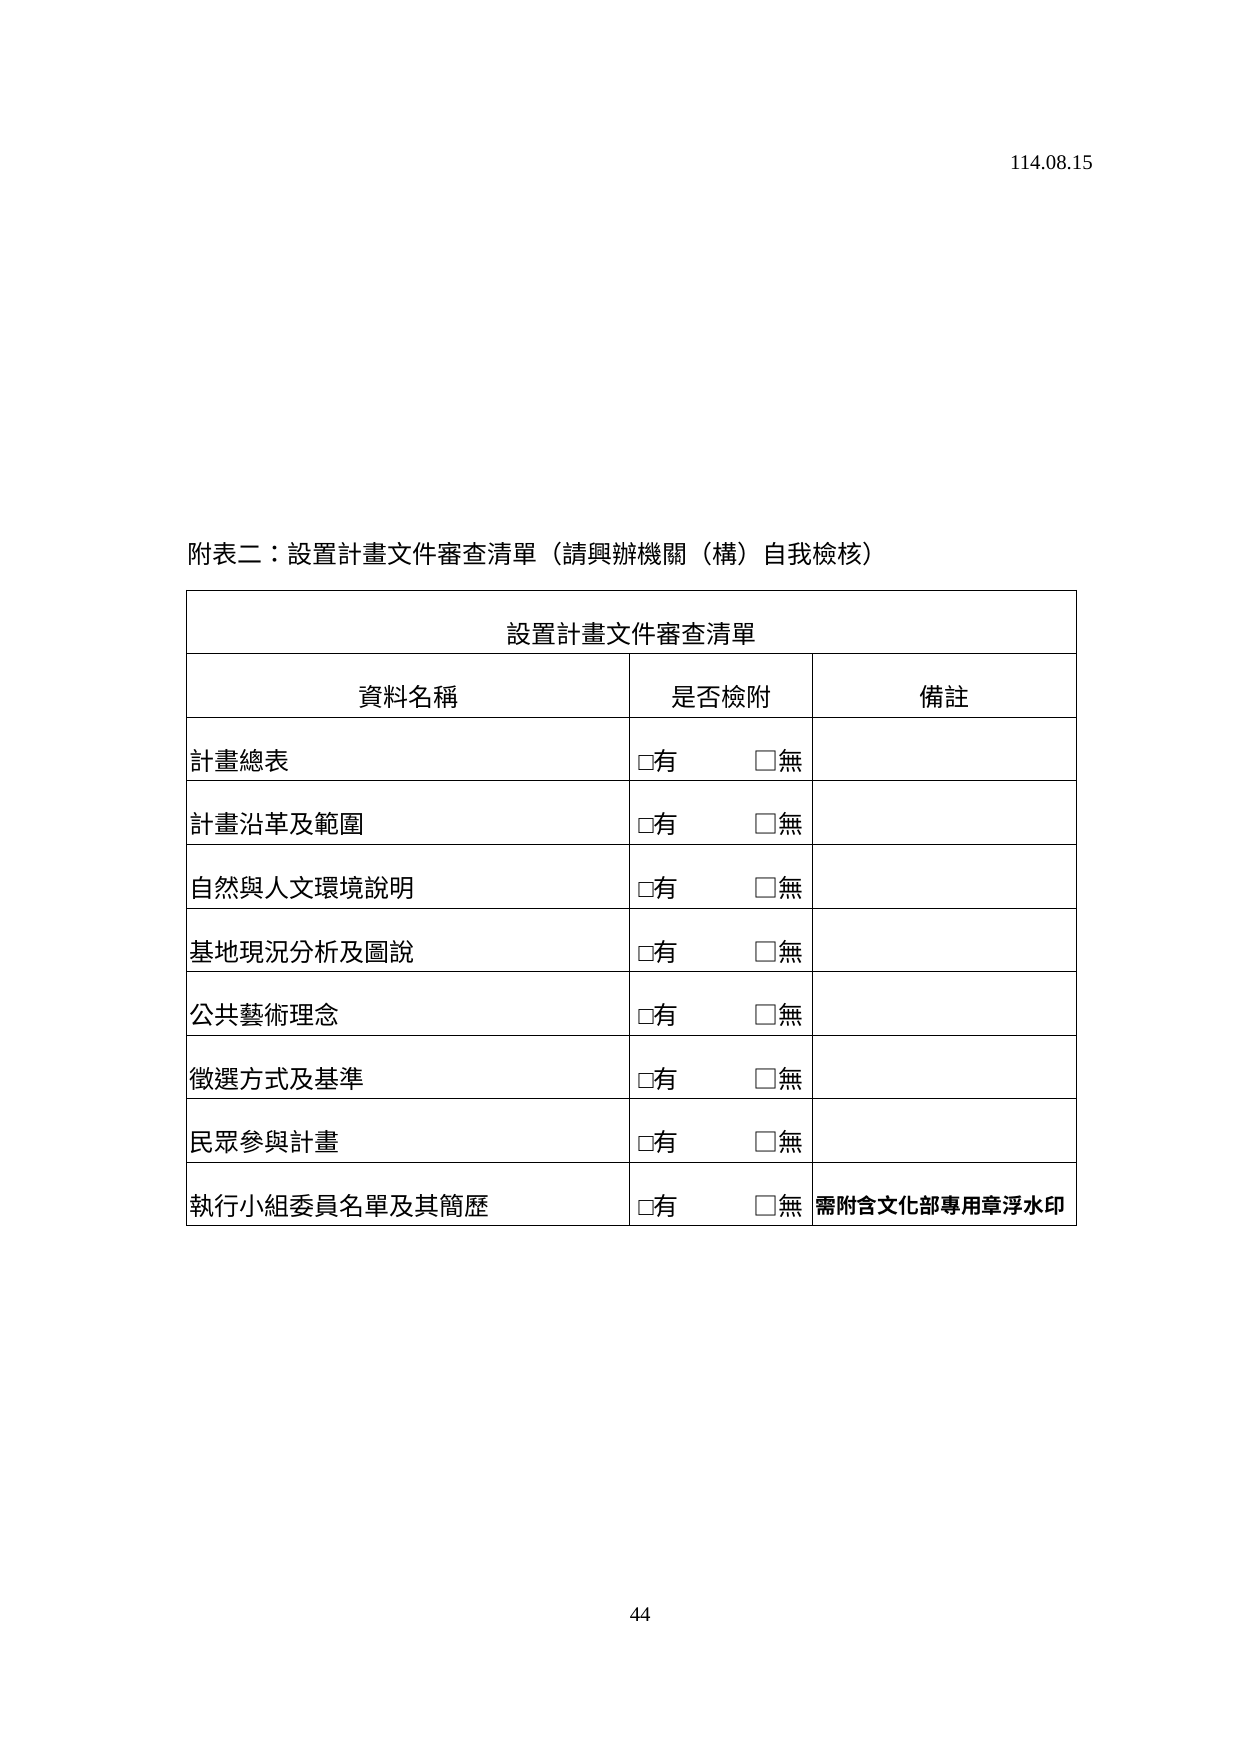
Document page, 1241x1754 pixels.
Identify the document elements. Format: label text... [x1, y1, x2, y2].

table_cell 計畫沿革及範圍 [187, 781, 629, 844]
table_cell 執行小組委員名單及其簡歷 [187, 1163, 629, 1225]
table_cell 基地現況分析及圖說 [187, 909, 629, 971]
table_cell 公共藝術理念 [187, 972, 629, 1034]
table_cell [813, 972, 1076, 1034]
table_cell [813, 1099, 1076, 1162]
table_cell □有 □無 [630, 845, 812, 907]
table_cell 民眾參與計畫 [187, 1099, 629, 1162]
table_cell □有 □無 [630, 781, 812, 844]
table_cell 是否檢附 [630, 654, 812, 717]
table_cell [813, 781, 1076, 844]
table_cell 需附含文化部專用章浮水印 [813, 1163, 1076, 1225]
table_cell □有 □無 [630, 972, 812, 1034]
table_cell □有 □無 [630, 1163, 812, 1225]
table_cell 備註 [813, 654, 1076, 717]
table_cell 自然與人文環境說明 [187, 845, 629, 907]
table_cell 資料名稱 [187, 654, 629, 717]
table_header 設置計畫文件審查清單 [187, 591, 1076, 653]
table_cell 徵選方式及基準 [187, 1036, 629, 1098]
table_cell □有 □無 [630, 1036, 812, 1098]
text 附表二：設置計畫文件審查清單（請興辦機關（構）自我檢核） [187, 535, 1092, 571]
table_cell □有 □無 [630, 1099, 812, 1162]
table_cell 計畫總表 [187, 718, 629, 780]
table_cell [813, 845, 1076, 907]
table_cell [813, 1036, 1076, 1098]
table_cell □有 □無 [630, 718, 812, 780]
table_cell [813, 909, 1076, 971]
table_cell □有 □無 [630, 909, 812, 971]
table_cell [813, 718, 1076, 780]
